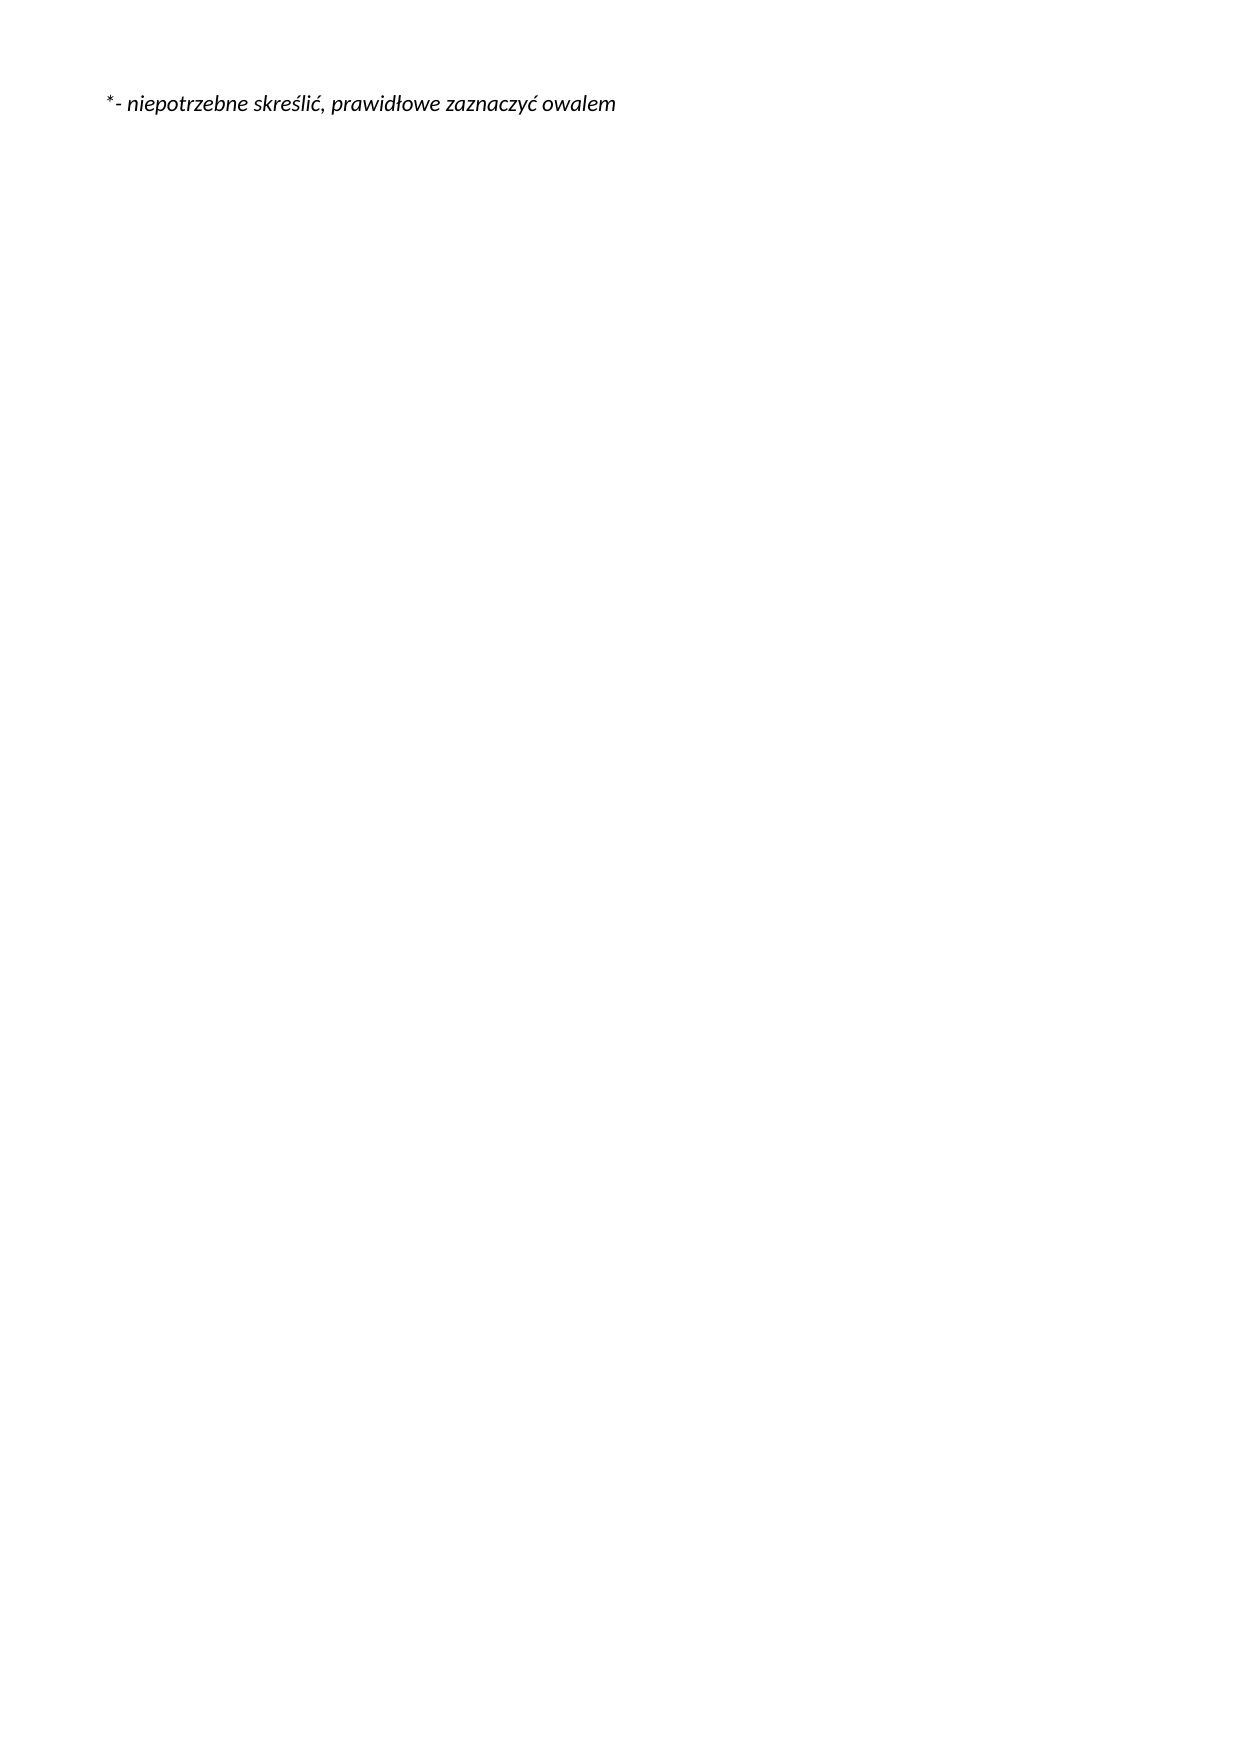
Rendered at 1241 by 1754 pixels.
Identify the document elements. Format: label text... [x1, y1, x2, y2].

text *- niepotrzebne skreślić, prawidłowe zaznaczyć owalem [103, 89, 1167, 117]
